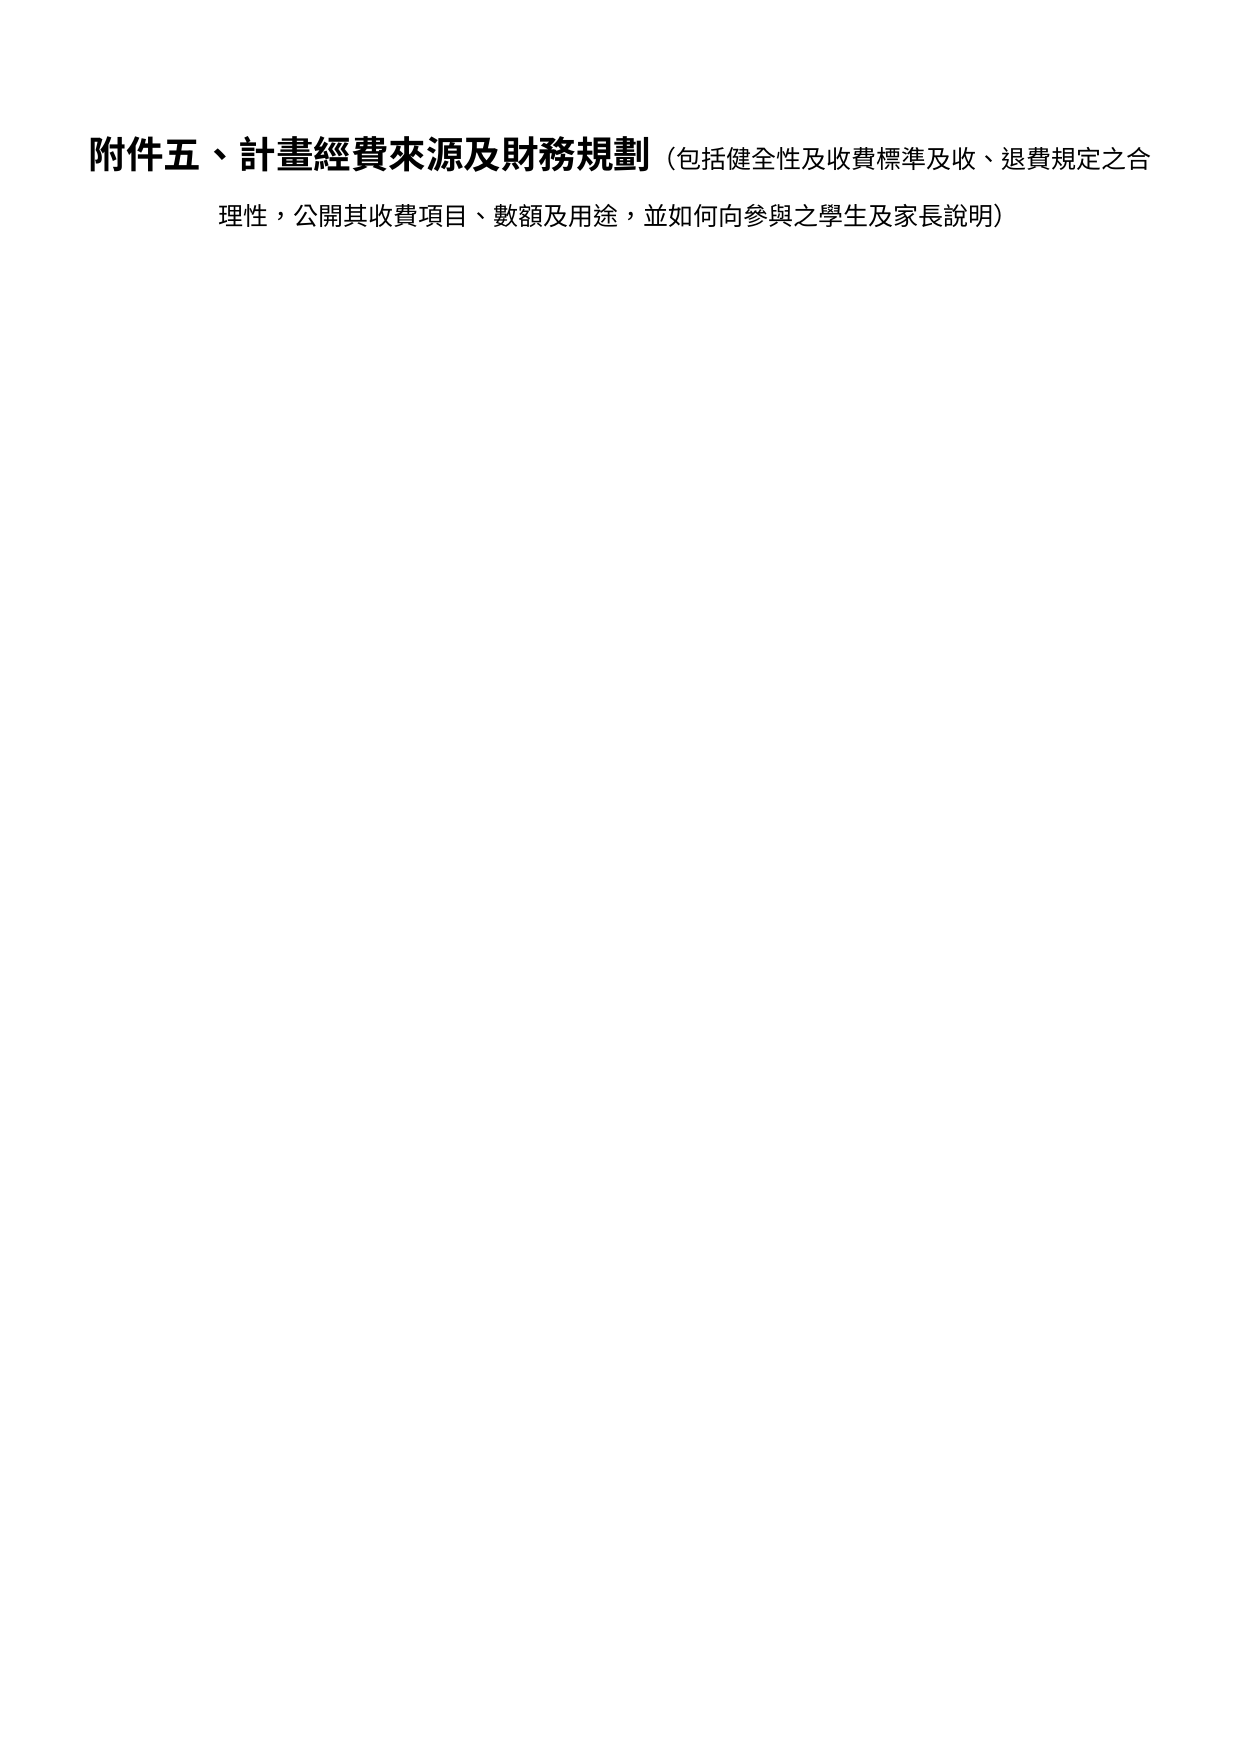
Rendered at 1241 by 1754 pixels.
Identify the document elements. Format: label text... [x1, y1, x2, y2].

text 附件五、計畫經費來源及財務規劃（包括健全性及收費標準及收、退費規定之合理性，公開其收費項目、數額及用途，並如何向參與之學生及家長說明） [89, 111, 1152, 236]
